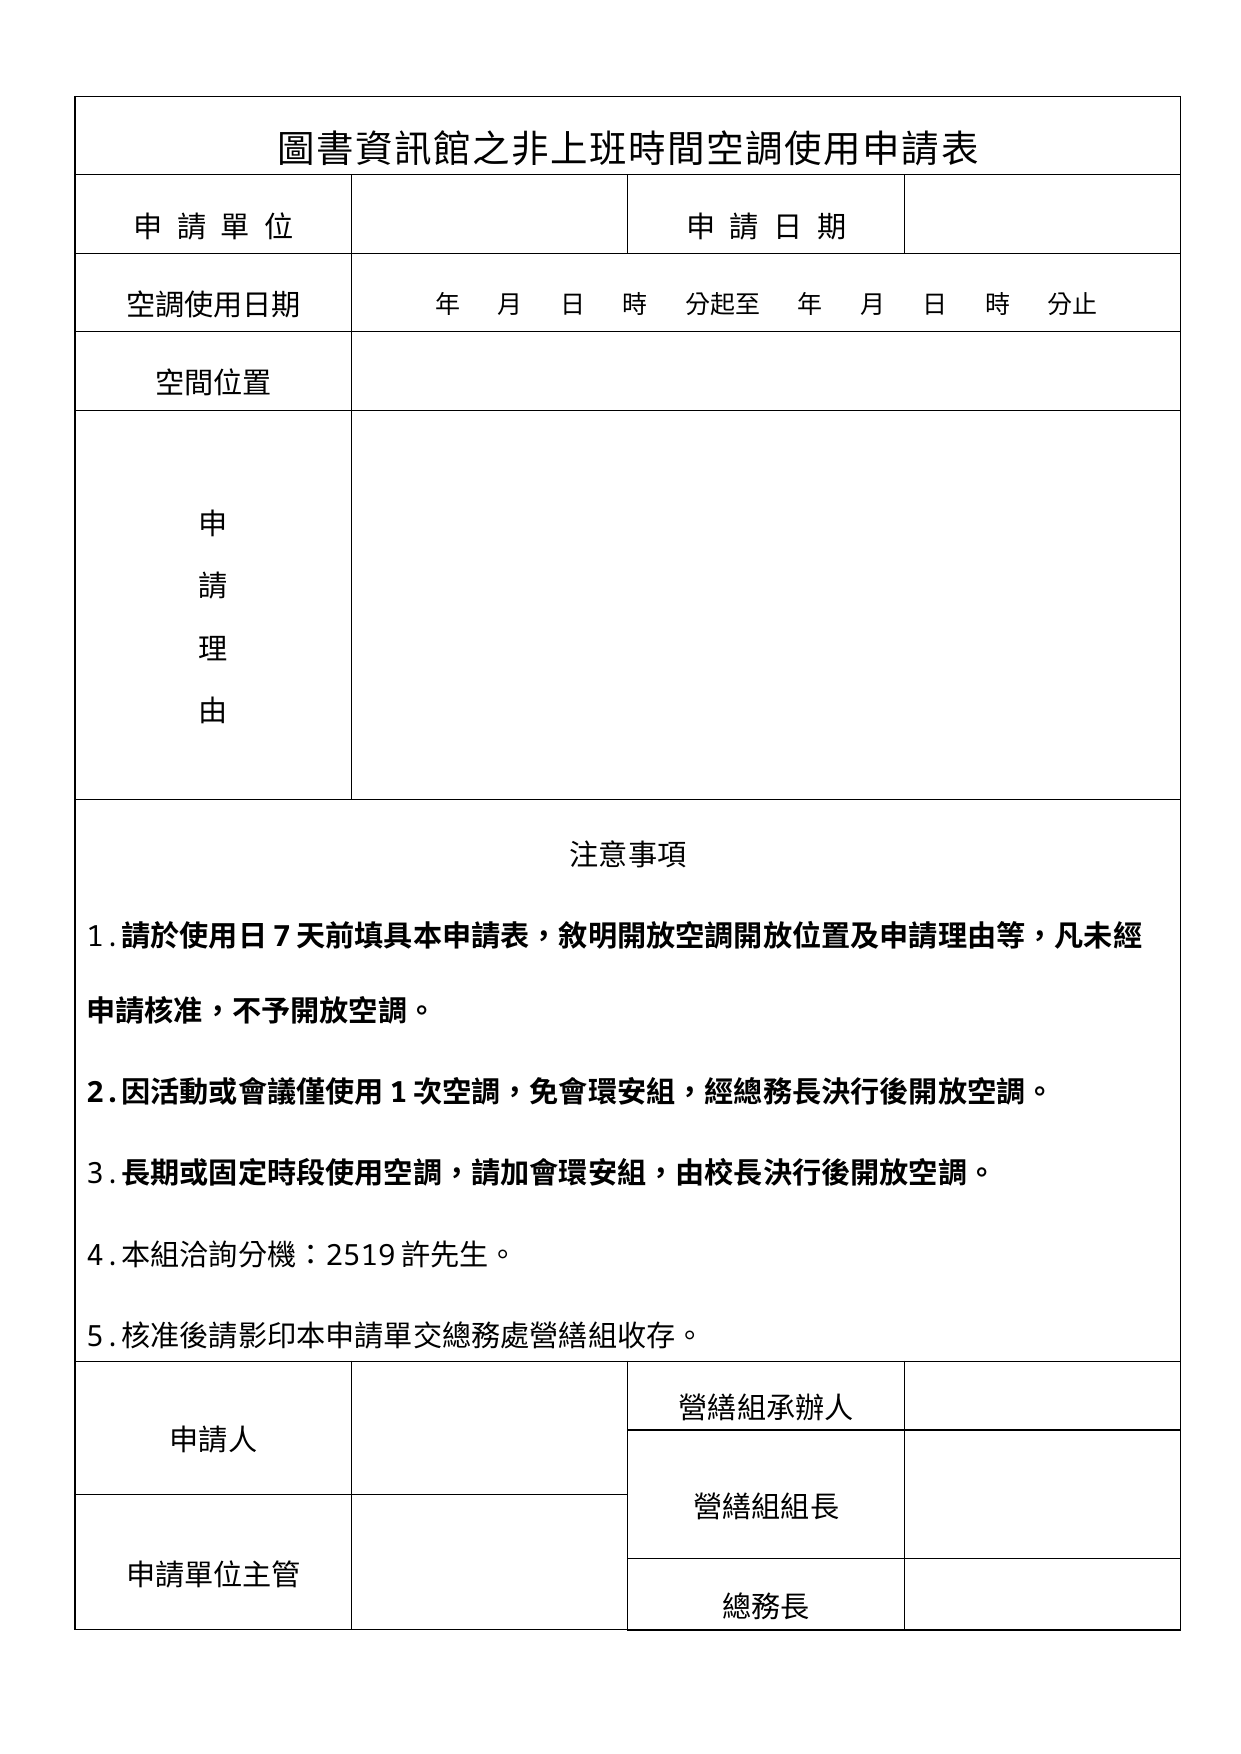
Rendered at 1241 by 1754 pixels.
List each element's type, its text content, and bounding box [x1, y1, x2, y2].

table_cell 年 月 日 時 分起至 年 月 日 時 分止 [352, 254, 1180, 331]
table_cell 營繕組組長 [628, 1431, 904, 1557]
table_cell 注意事項 1.請於使用日7天前填具本申請表，敘明開放空調開放位置及申請理由等，凡未經申請核准，不予開放空調。 2.因活動或會議僅使用1次空調，免會環安組，經總務長決行後開放空調。 3.長期或固定時段使用空調，請加會環安組，由校長決行後開放空調。 4.本組洽詢分機：2519許先生。 5.核准後請影印本申請單交總務處營繕組收存。 [76, 800, 1180, 1361]
table_cell 空間位置 [76, 332, 351, 409]
table_cell [352, 411, 1180, 799]
table_cell [905, 175, 1180, 253]
table_cell 申 請 單 位 [76, 175, 351, 253]
table_cell 營繕組承辦人 [628, 1362, 904, 1429]
table_cell [905, 1431, 1180, 1557]
table_cell [905, 1559, 1180, 1629]
table_cell [352, 1362, 627, 1429]
table_cell 空調使用日期 [76, 254, 351, 331]
table_header 圖書資訊館之非上班時間空調使用申請表 [76, 97, 1180, 174]
table_cell [352, 1429, 627, 1493]
table_cell [352, 1495, 627, 1557]
table_cell 申請人 [76, 1362, 351, 1493]
table_cell 申 請 日 期 [628, 175, 904, 253]
table_cell 申 請 理 由 [76, 411, 351, 799]
table_cell [905, 1362, 1180, 1429]
table_cell [352, 1558, 627, 1629]
table_cell [352, 332, 1180, 409]
table_cell 申請單位主管 [76, 1495, 351, 1629]
table_cell 總務長 [628, 1559, 904, 1629]
table_cell [352, 175, 627, 253]
